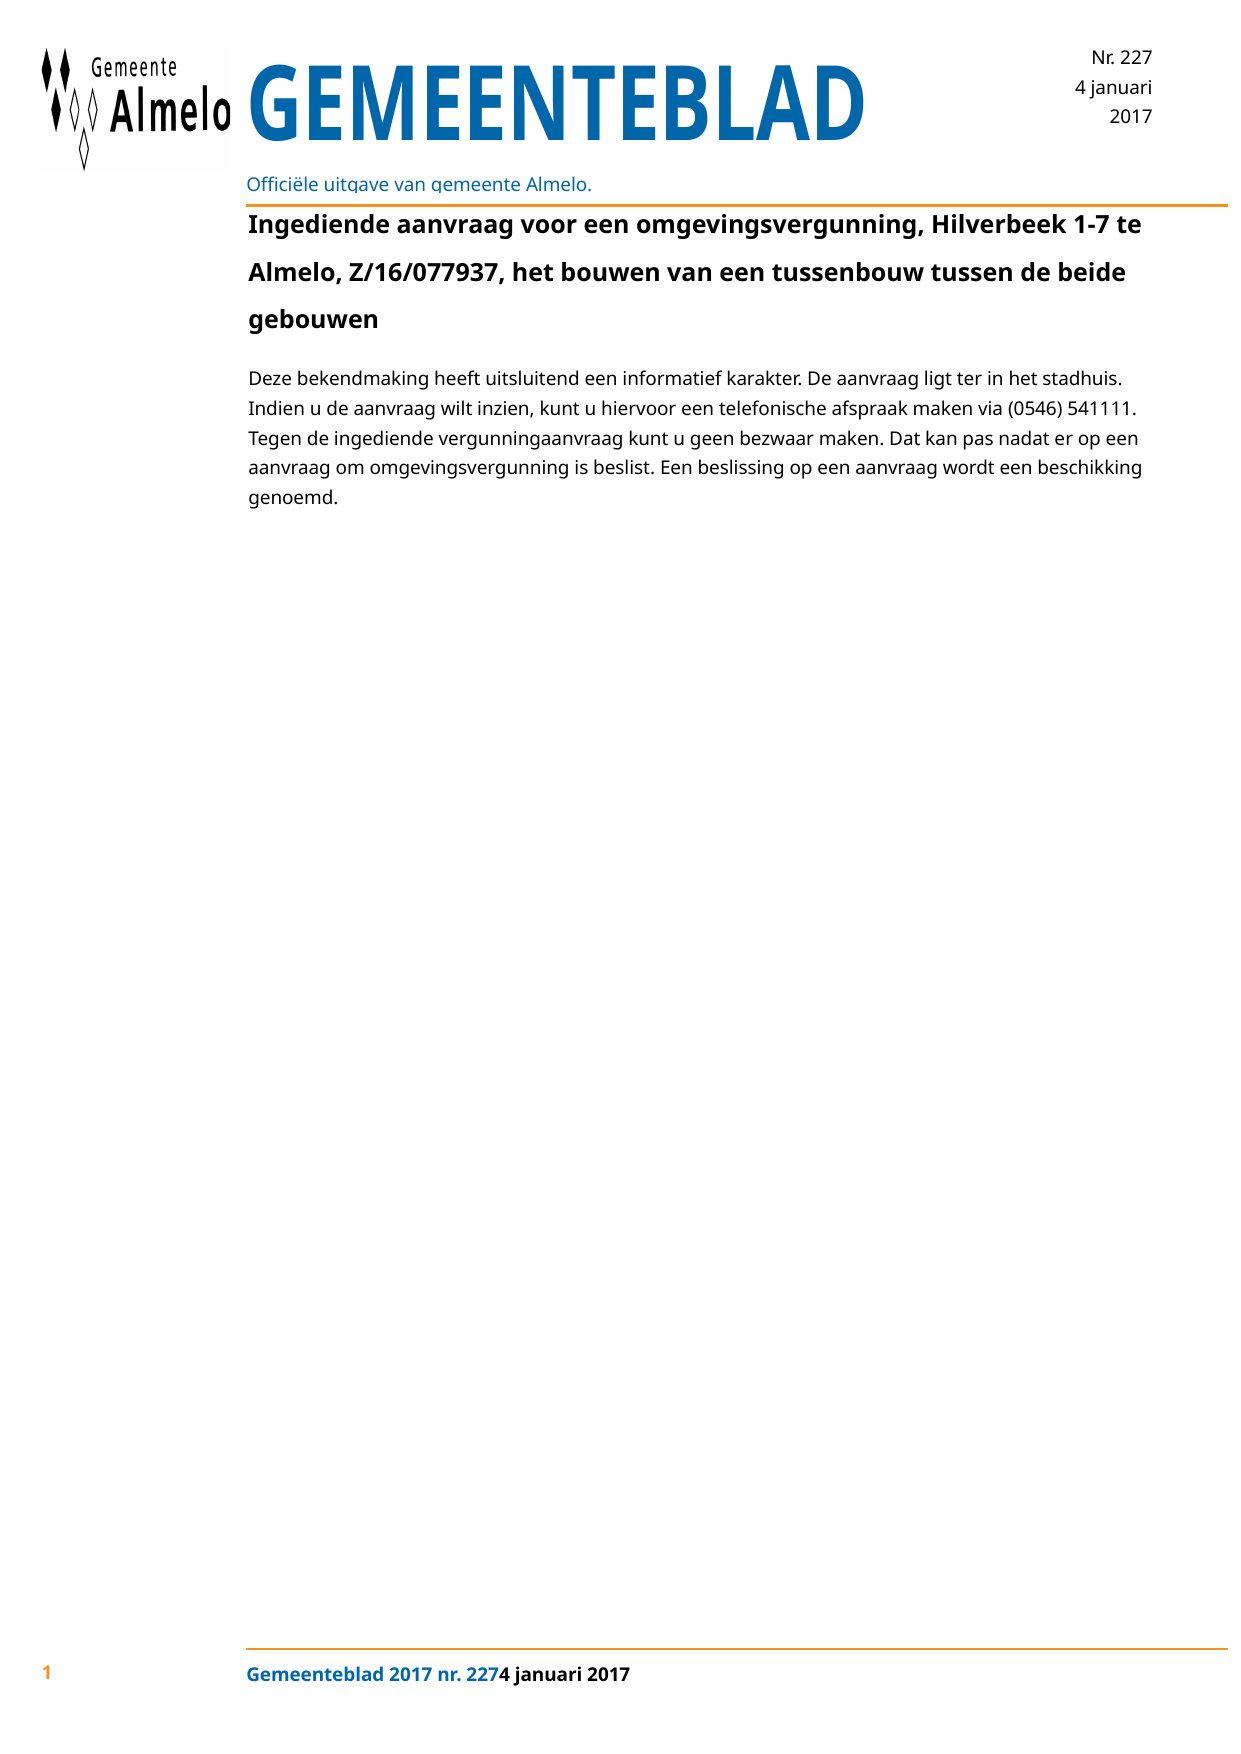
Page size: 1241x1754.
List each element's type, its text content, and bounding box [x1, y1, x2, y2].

picture [41, 47, 231, 172]
text Ingediende aanvraag voor een omgevingsvergunning, Hilverbeek 1-7 te Almelo, Z/16/077937, het bouwen van een tussenbouw tussen de beide gebouwen [248, 207, 1152, 336]
text Deze bekendmaking heeft uitsluitend een informatief karakter. De aanvraag ligt ter in het stadhuis. Indien u de aanvraag wilt inzien, kunt u hiervoor een telefonische afspraak maken via (0546) 541111. Tegen de ingediende vergunningaanvraag kunt u geen bezwaar maken. Dat kan pas nadat er op een aanvraag om omgevingsvergunning is beslist. Een beslissing op een aanvraag wordt een beschikking genoemd. [248, 366, 1152, 509]
